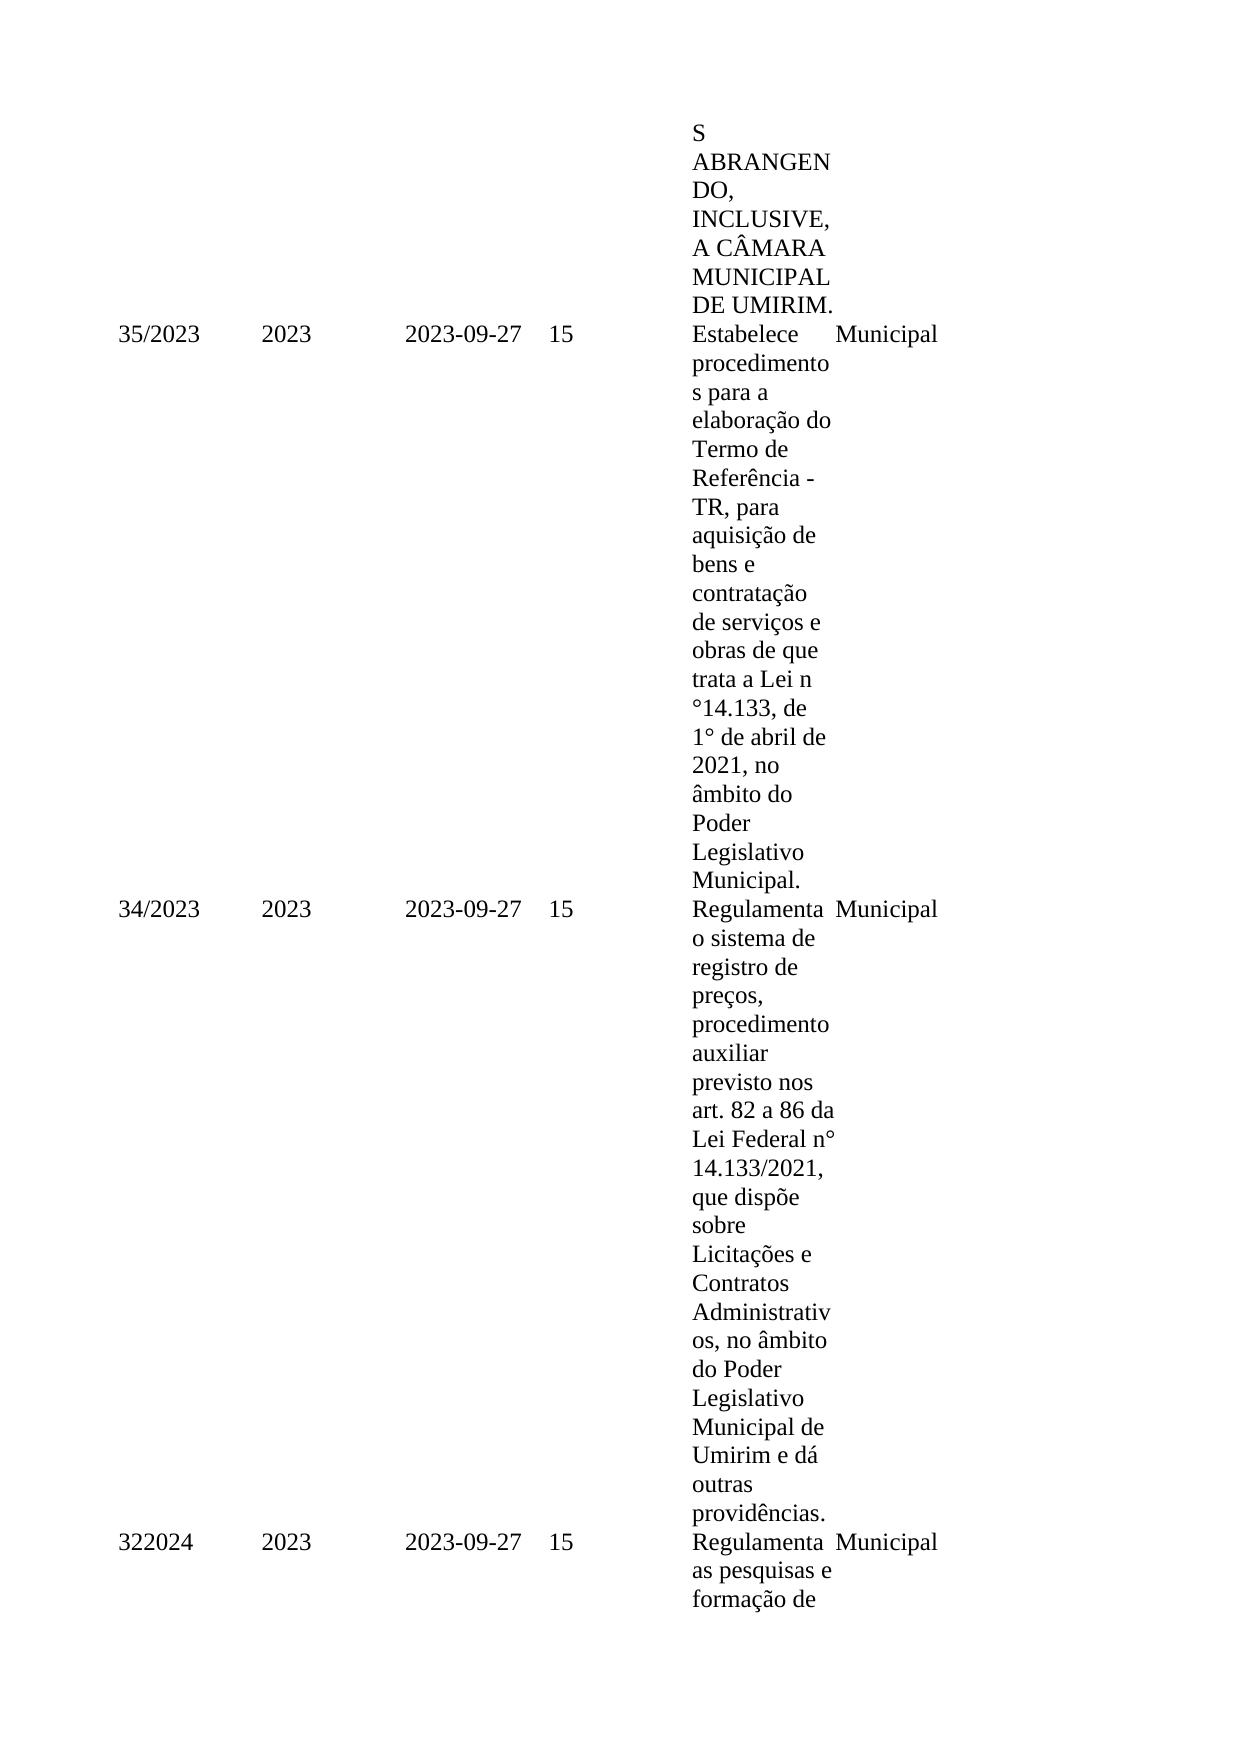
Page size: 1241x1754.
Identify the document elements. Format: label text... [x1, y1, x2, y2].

table_cell 322024 [118, 1527, 261, 1613]
table_cell [979, 118, 1122, 319]
table_cell [548, 118, 692, 319]
table_cell 2023-09-27 [405, 1527, 548, 1613]
table_cell Regulamenta o sistema de registro de preços, procedimento auxiliar previsto nos art. 82 a 86 da Lei Federal n° 14.133/2021, que dispõe sobre Licitações e Contratos Administrativos, no âmbito do Poder Legislativo Municipal de Umirim e dá outras providências. [692, 894, 835, 1527]
table_cell 35/2023 [118, 319, 261, 894]
table_cell Municipal [835, 894, 979, 1527]
table_cell 2023 [261, 894, 405, 1527]
table_cell [835, 118, 979, 319]
table_cell Estabelece procedimentos para a elaboração do Termo de Referência - TR, para aquisição de bens e contratação de serviços e obras de que trata a Lei n °14.133, de 1° de abril de 2021, no âmbito do Poder Legislativo Municipal. [692, 319, 835, 894]
table_cell [979, 319, 1122, 894]
table_cell [118, 118, 261, 319]
table_cell 15 [548, 319, 692, 894]
table_cell 2023 [261, 1527, 405, 1613]
table_cell [979, 1527, 1122, 1613]
table_cell Municipal [835, 1527, 979, 1613]
table_cell 34/2023 [118, 894, 261, 1527]
table_cell [405, 118, 548, 319]
table_cell Municipal [835, 319, 979, 894]
table_cell 2023 [261, 319, 405, 894]
table_cell [979, 894, 1122, 1527]
table_cell 2023-09-27 [405, 894, 548, 1527]
table_cell 2023-09-27 [405, 319, 548, 894]
table_cell Regulamenta as pesquisas e formação de [692, 1527, 835, 1613]
table_cell [261, 118, 405, 319]
table_cell 15 [548, 894, 692, 1527]
table_cell 15 [548, 1527, 692, 1613]
table_cell S ABRANGENDO, INCLUSIVE, A CÂMARA MUNICIPAL DE UMIRIM. [692, 118, 835, 319]
